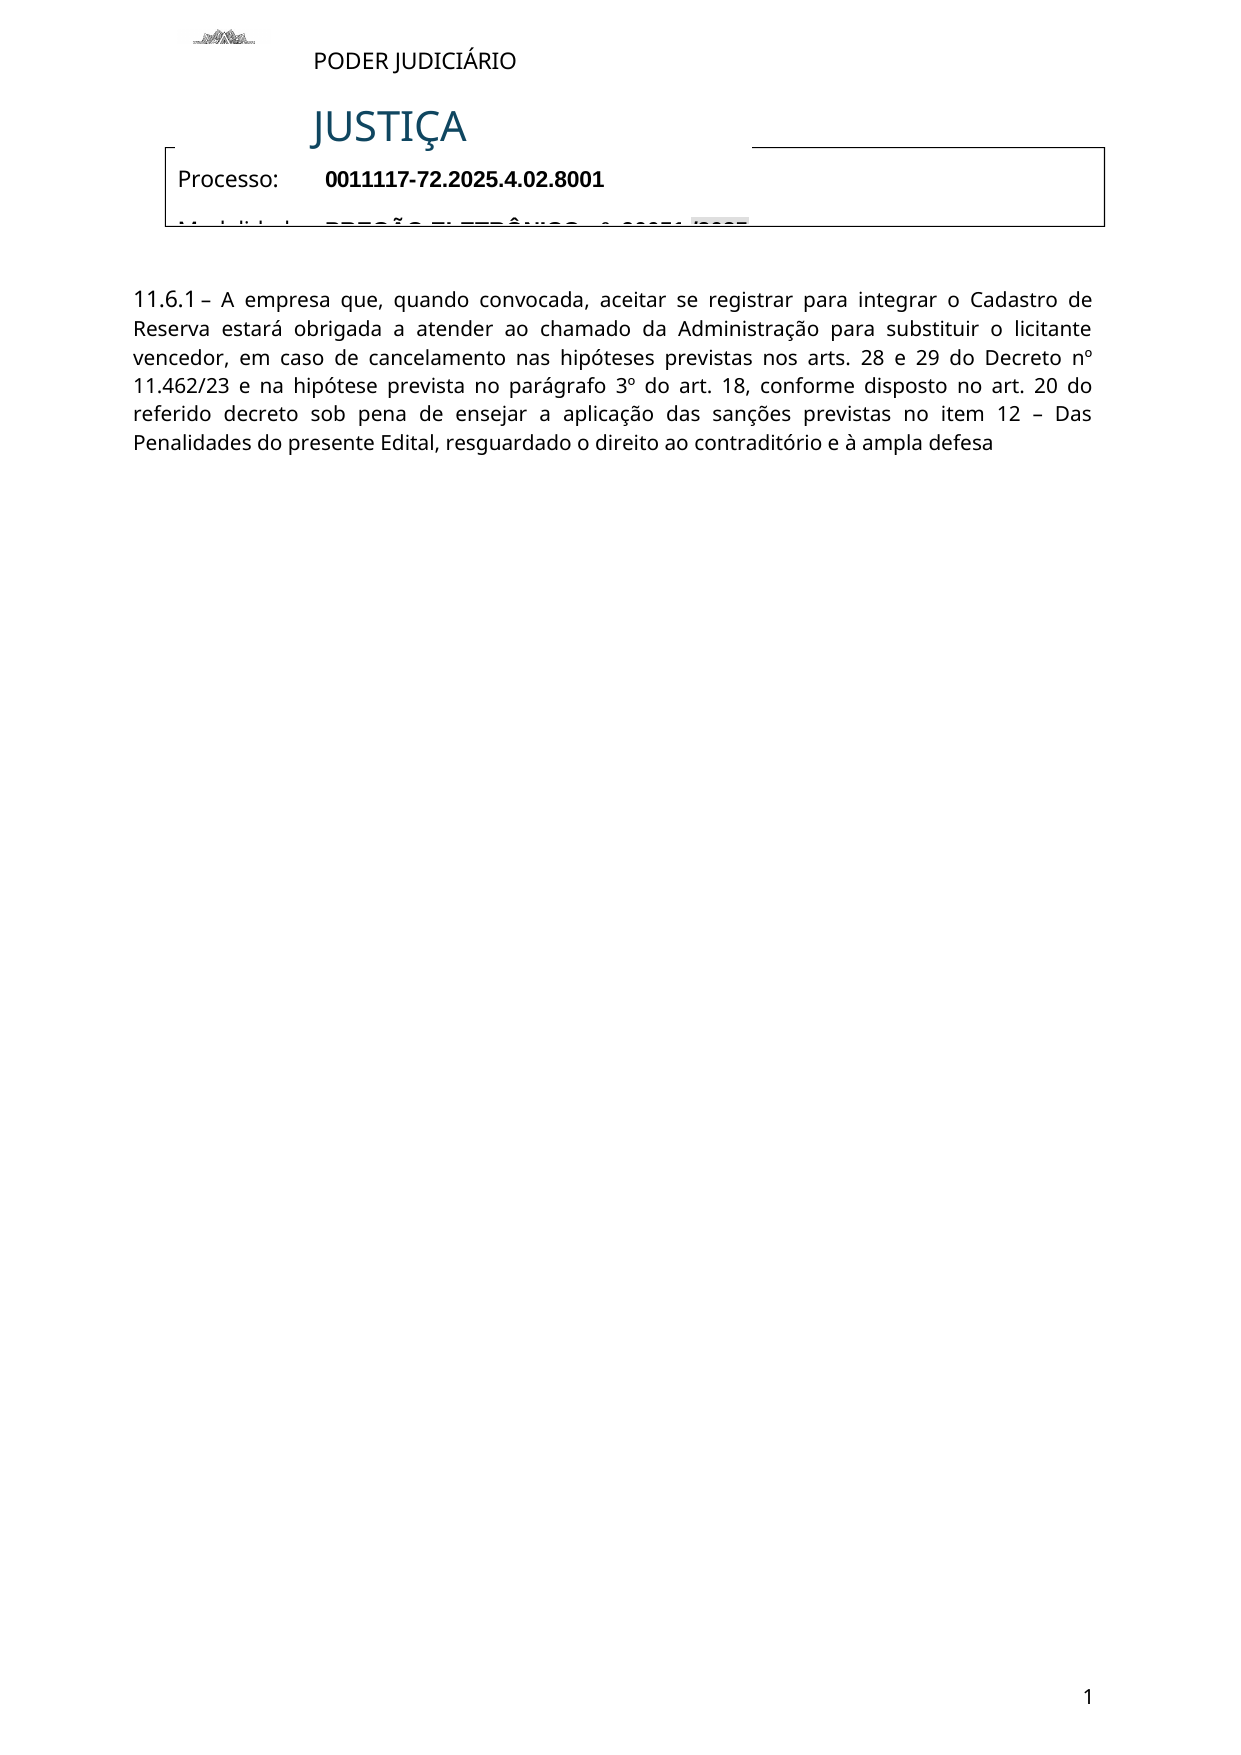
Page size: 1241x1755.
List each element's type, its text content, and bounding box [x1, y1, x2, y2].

list – A empresa que, quando convocada, aceitar se registrar para integrar o Cadastro de Reserva estará obrigada a atender ao chamado da Administração para substituir o licitante vencedor, em caso de cancelamento nas hipóteses previstas nos arts. 28 e 29 do Decreto nº 11.462/23 e na hipótese prevista no parágrafo 3º do art. 18, conforme disposto no art. 20 do referido decreto sob pena de ensejar a aplicação das sanções previstas no item 12 – Das Penalidades do presente Edital, resguardado o direito ao contraditório e à ampla defesa [133, 283, 1093, 456]
